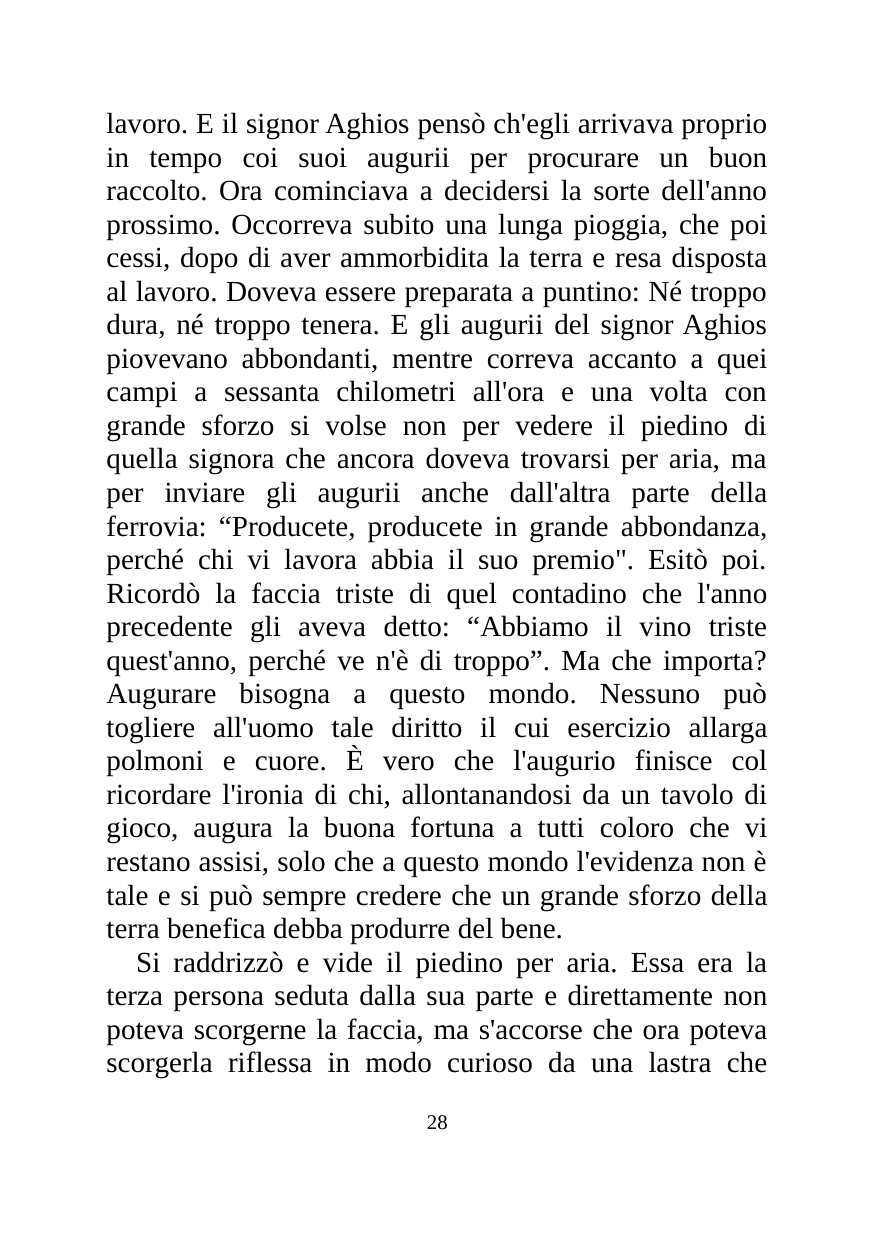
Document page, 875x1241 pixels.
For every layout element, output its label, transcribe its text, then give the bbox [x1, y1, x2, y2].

text lavoro. E il signor Aghios pensò ch'egli arrivava proprio in tempo coi suoi augurii per procurare un buon raccolto. Ora cominciava a decidersi la sorte dell'anno prossimo. Occorreva subito una lunga pioggia, che poi cessi, dopo di aver ammorbidita la terra e resa disposta al lavoro. Doveva essere preparata a puntino: Né troppo dura, né troppo tenera. E gli augurii del signor Aghios piovevano abbondanti, mentre correva accanto a quei campi a sessanta chilometri all'ora e una volta con grande sforzo si volse non per vedere il piedino di quella signora che ancora doveva trovarsi per aria, ma per inviare gli augurii anche dall'altra parte della ferrovia: “Producete, producete in grande abbondanza, perché chi vi lavora abbia il suo premio". Esitò poi. Ricordò la faccia triste di quel contadino che l'anno precedente gli aveva detto: “Abbiamo il vino triste quest'anno, perché ve n'è di troppo”. Ma che importa? Augurare bisogna a questo mondo. Nessuno può togliere all'uomo tale diritto il cui esercizio allarga polmoni e cuore. È vero che l'augurio finisce col ricordare l'ironia di chi, allontanandosi da un tavolo di gioco, augura la buona fortuna a tutti coloro che vi restano assisi, solo che a questo mondo l'evidenza non è tale e si può sempre credere che un grande sforzo della terra benefica debba produrre del bene. [106, 106, 768, 945]
text Si raddrizzò e vide il piedino per aria. Essa era la terza persona seduta dalla sua parte e direttamente non poteva scorgerne la faccia, ma s'accorse che ora poteva scorgerla riflessa in modo curioso da una lastra che [106, 945, 768, 1079]
